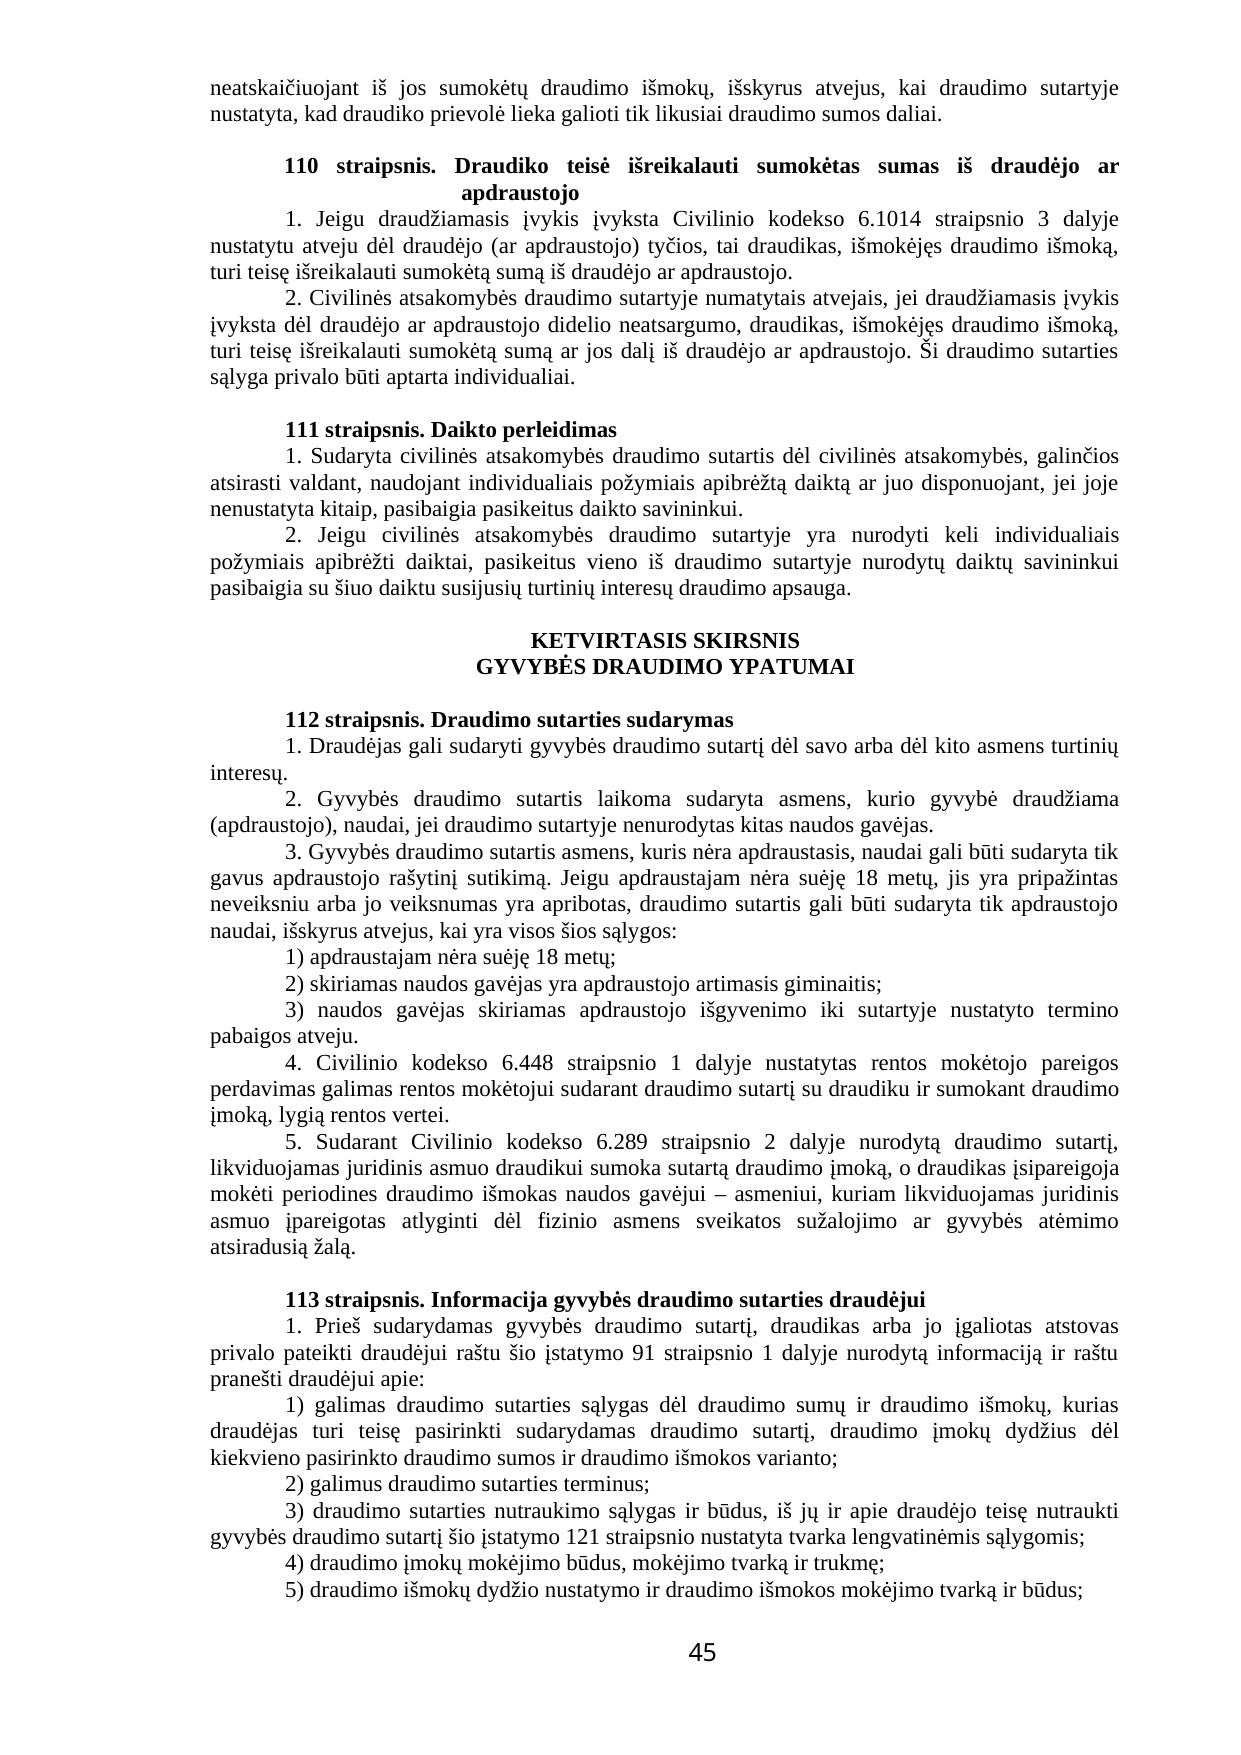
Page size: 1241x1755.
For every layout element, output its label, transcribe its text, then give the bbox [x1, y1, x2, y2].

text 3) naudos gavėjas skiriamas apdraustojo išgyvenimo iki sutartyje nustatyto termino pabaigos atveju. [210, 996, 1120, 1049]
text 3) draudimo sutarties nutraukimo sąlygas ir būdus, iš jų ir apie draudėjo teisę nutraukti gyvybės draudimo sutartį šio įstatymo 121 straipsnio nustatyta tvarka lengvatinėmis sąlygomis; [210, 1497, 1120, 1549]
text 5. Sudarant Civilinio kodekso 6.289 straipsnio 2 dalyje nurodytą draudimo sutartį, likviduojamas juridinis asmuo draudikui sumoka sutartą draudimo įmoką, o draudikas įsipareigoja mokėti periodines draudimo išmokas naudos gavėjui – asmeniui, kuriam likviduojamas juridinis asmuo įpareigotas atlyginti dėl fizinio asmens sveikatos sužalojimo ar gyvybės atėmimo atsiradusią žalą. [210, 1128, 1120, 1259]
text 3. Gyvybės draudimo sutartis asmens, kuris nėra apdraustasis, naudai gali būti sudaryta tik gavus apdraustojo rašytinį sutikimą. Jeigu apdraustajam nėra suėję 18 metų, jis yra pripažintas neveiksniu arba jo veiksnumas yra apribotas, draudimo sutartis gali būti sudaryta tik apdraustojo naudai, išskyrus atvejus, kai yra visos šios sąlygos: [210, 838, 1120, 943]
text 2) galimus draudimo sutarties terminus; [210, 1470, 1120, 1497]
text 4. Civilinio kodekso 6.448 straipsnio 1 dalyje nustatytas rentos mokėtojo pareigos perdavimas galimas rentos mokėtojui sudarant draudimo sutartį su draudiku ir sumokant draudimo įmoką, lygią rentos vertei. [210, 1049, 1120, 1128]
text 2. Gyvybės draudimo sutartis laikoma sudaryta asmens, kurio gyvybė draudžiama (apdraustojo), naudai, jei draudimo sutartyje nenurodytas kitas naudos gavėjas. [210, 785, 1120, 838]
text GYVYBĖS DRAUDIMO YPATUMAI [210, 653, 1120, 680]
subtitle 113 straipsnis. Informacija gyvybės draudimo sutarties draudėjui [210, 1286, 1120, 1312]
text 5) draudimo išmokų dydžio nustatymo ir draudimo išmokos mokėjimo tvarką ir būdus; [210, 1576, 1120, 1602]
text 2. Jeigu civilinės atsakomybės draudimo sutartyje yra nurodyti keli individualiais požymiais apibrėžti daiktai, pasikeitus vieno iš draudimo sutartyje nurodytų daiktų savininkui pasibaigia su šiuo daiktu susijusių turtinių interesų draudimo apsauga. [210, 522, 1120, 601]
subtitle KETVIRTASIS SKIRSNIS [210, 627, 1120, 653]
text neatskaičiuojant iš jos sumokėtų draudimo išmokų, išskyrus atvejus, kai draudimo sutartyje nustatyta, kad draudiko prievolė lieka galioti tik likusiai draudimo sumos daliai. [210, 73, 1120, 126]
text 110 straipsnis. Draudiko teisė išreikalauti sumokėtas sumas iš draudėjo ar apdraustojo [284, 153, 1120, 205]
text 1. Draudėjas gali sudaryti gyvybės draudimo sutartį dėl savo arba dėl kito asmens turtinių interesų. [210, 732, 1120, 785]
text 2) skiriamas naudos gavėjas yra apdraustojo artimasis giminaitis; [210, 969, 1120, 996]
text 1. Jeigu draudžiamasis įvykis įvyksta Civilinio kodekso 6.1014 straipsnio 3 dalyje nustatytu atveju dėl draudėjo (ar apdraustojo) tyčios, tai draudikas, išmokėjęs draudimo išmoką, turi teisę išreikalauti sumokėtą sumą iš draudėjo ar apdraustojo. [210, 205, 1120, 284]
text 1) apdraustajam nėra suėję 18 metų; [210, 943, 1120, 969]
text 1. Sudaryta civilinės atsakomybės draudimo sutartis dėl civilinės atsakomybės, galinčios atsirasti valdant, naudojant individualiais požymiais apibrėžtą daiktą ar juo disponuojant, jei joje nenustatyta kitaip, pasibaigia pasikeitus daikto savininkui. [210, 442, 1120, 522]
text 1. Prieš sudarydamas gyvybės draudimo sutartį, draudikas arba jo įgaliotas atstovas privalo pateikti draudėjui raštu šio įstatymo 91 straipsnio 1 dalyje nurodytą informaciją ir raštu pranešti draudėjui apie: [210, 1312, 1120, 1391]
subtitle 111 straipsnis. Daikto perleidimas [210, 416, 1120, 442]
text 4) draudimo įmokų mokėjimo būdus, mokėjimo tvarką ir trukmę; [210, 1549, 1120, 1576]
subtitle 112 straipsnis. Draudimo sutarties sudarymas [210, 706, 1120, 732]
text 2. Civilinės atsakomybės draudimo sutartyje numatytais atvejais, jei draudžiamasis įvykis įvyksta dėl draudėjo ar apdraustojo didelio neatsargumo, draudikas, išmokėjęs draudimo išmoką, turi teisę išreikalauti sumokėtą sumą ar jos dalį iš draudėjo ar apdraustojo. Ši draudimo sutarties sąlyga privalo būti aptarta individualiai. [210, 284, 1120, 390]
text 1) galimas draudimo sutarties sąlygas dėl draudimo sumų ir draudimo išmokų, kurias draudėjas turi teisę pasirinkti sudarydamas draudimo sutartį, draudimo įmokų dydžius dėl kiekvieno pasirinkto draudimo sumos ir draudimo išmokos varianto; [210, 1391, 1120, 1470]
